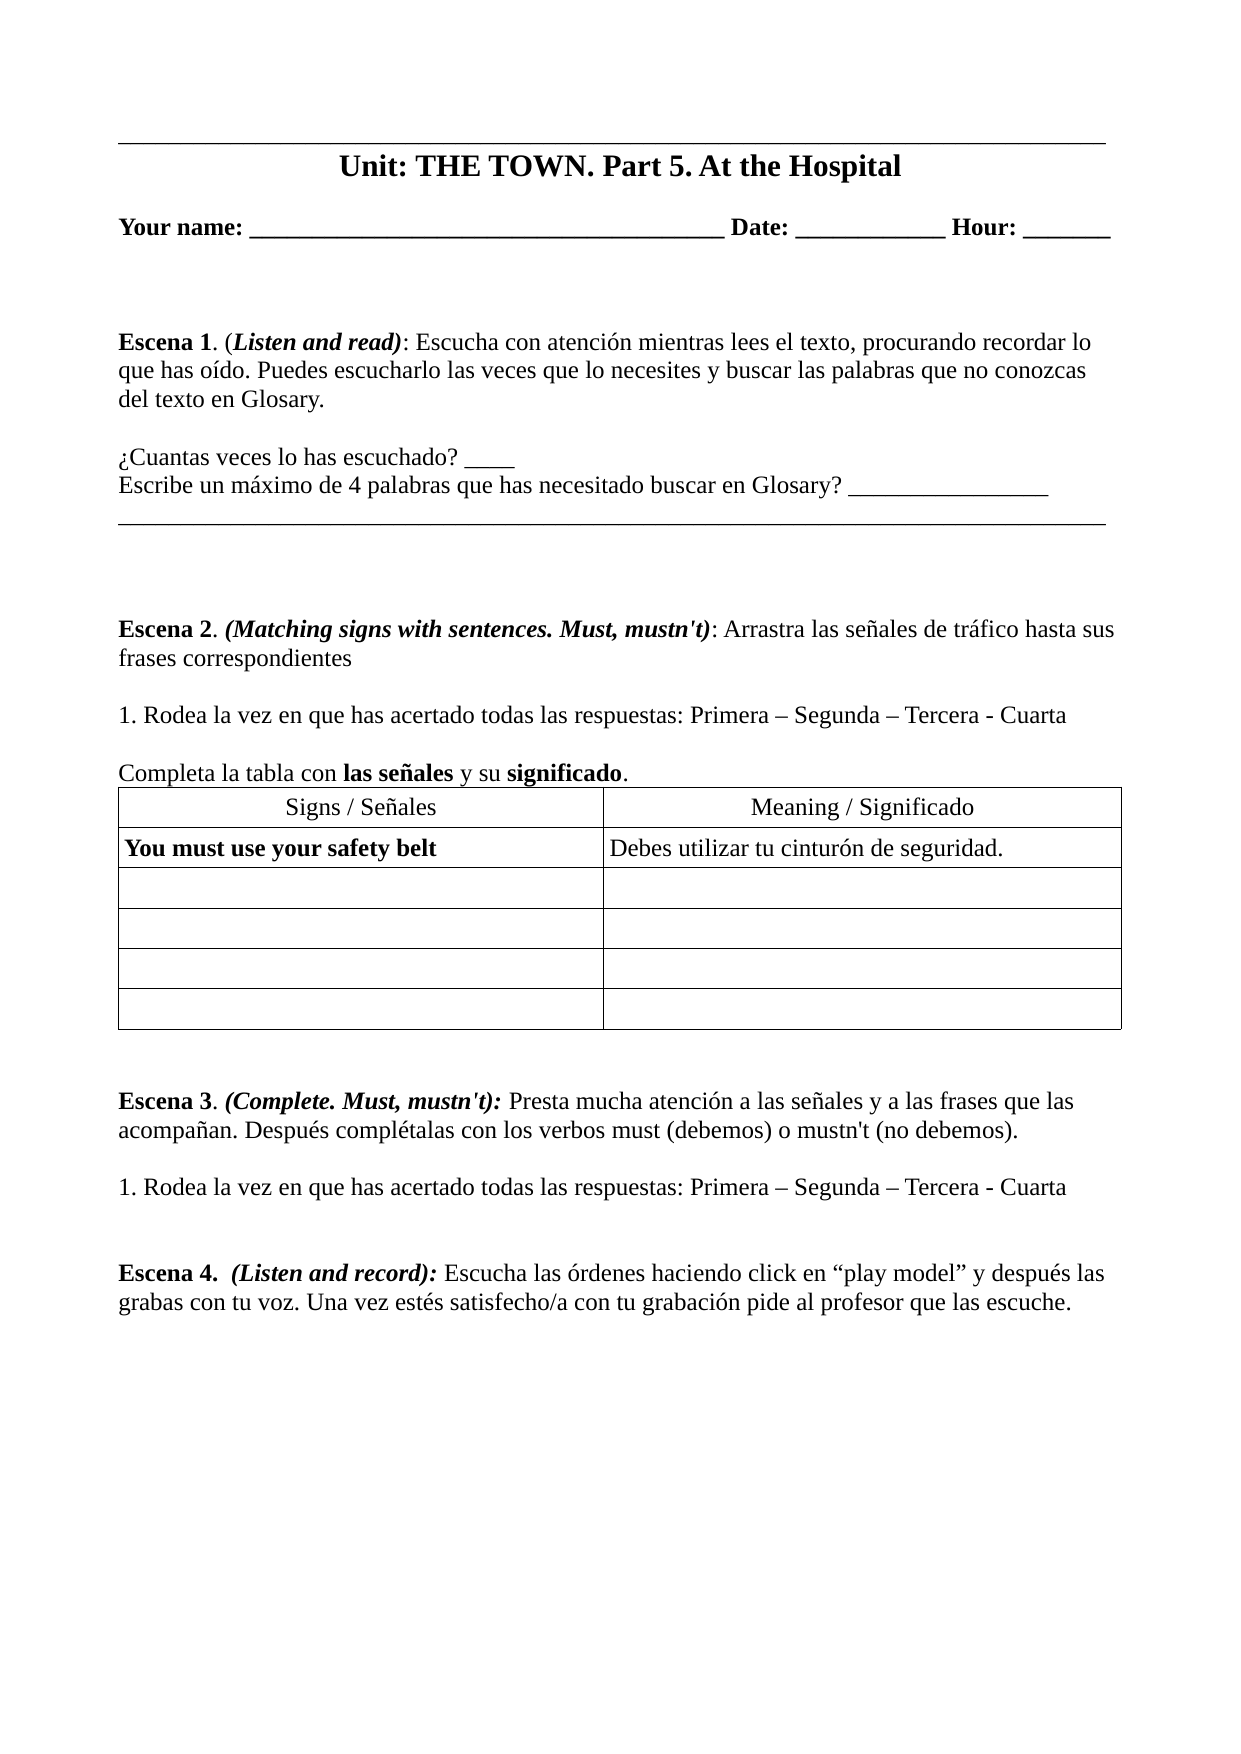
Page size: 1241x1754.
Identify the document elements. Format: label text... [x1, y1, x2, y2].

table_cell [604, 868, 1121, 907]
text 1. Rodea la vez en que has acertado todas las respuestas: Primera – Segunda – Tercera - Cuarta [118, 1172, 1122, 1201]
table_cell [119, 868, 603, 907]
text Escena 1. (Listen and read): Escucha con atención mientras lees el texto, procurando recordar lo que has oído. Puedes escucharlo las veces que lo necesites y buscar las palabras que no conozcas del texto en Glosary. [118, 327, 1122, 413]
text 1. Rodea la vez en que has acertado todas las respuestas: Primera – Segunda – Tercera - Cuarta [118, 700, 1122, 729]
text Escribe un máximo de 4 palabras que has necesitado buscar en Glosary? ________________ [118, 470, 1122, 499]
table_cell You must use your safety belt [119, 828, 603, 867]
text ¿Cuantas veces lo has escuchado? ____ [118, 442, 1122, 470]
text Unit: THE TOWN. Part 5. At the Hospital [118, 147, 1122, 183]
table_header Signs / Señales [119, 788, 603, 827]
table_cell Debes utilizar tu cinturón de seguridad. [604, 828, 1121, 867]
text _______________________________________________________________________________ [118, 118, 1122, 147]
text Your name: ______________________________________ Date: ____________ Hour: _______ [118, 212, 1122, 240]
table_header Meaning / Significado [604, 788, 1121, 827]
table_cell [119, 989, 603, 1028]
table_cell [604, 949, 1121, 988]
table_cell [604, 989, 1121, 1028]
text Completa la tabla con las señales y su significado. [118, 758, 1122, 787]
table_cell [119, 949, 603, 988]
text Escena 2. (Matching signs with sentences. Must, mustn't): Arrastra las señales de tráfico hasta sus frases correspondientes [118, 614, 1122, 672]
text _______________________________________________________________________________ [118, 499, 1122, 528]
table_cell [119, 909, 603, 948]
text Escena 4. (Listen and record): Escucha las órdenes haciendo click en “play model” y después las grabas con tu voz. Una vez estés satisfecho/a con tu grabación pide al profesor que las escuche. [118, 1258, 1122, 1316]
text Escena 3. (Complete. Must, mustn't): Presta mucha atención a las señales y a las frases que las acompañan. Después complétalas con los verbos must (debemos) o mustn't (no debemos). [118, 1086, 1122, 1143]
table_cell [604, 909, 1121, 948]
